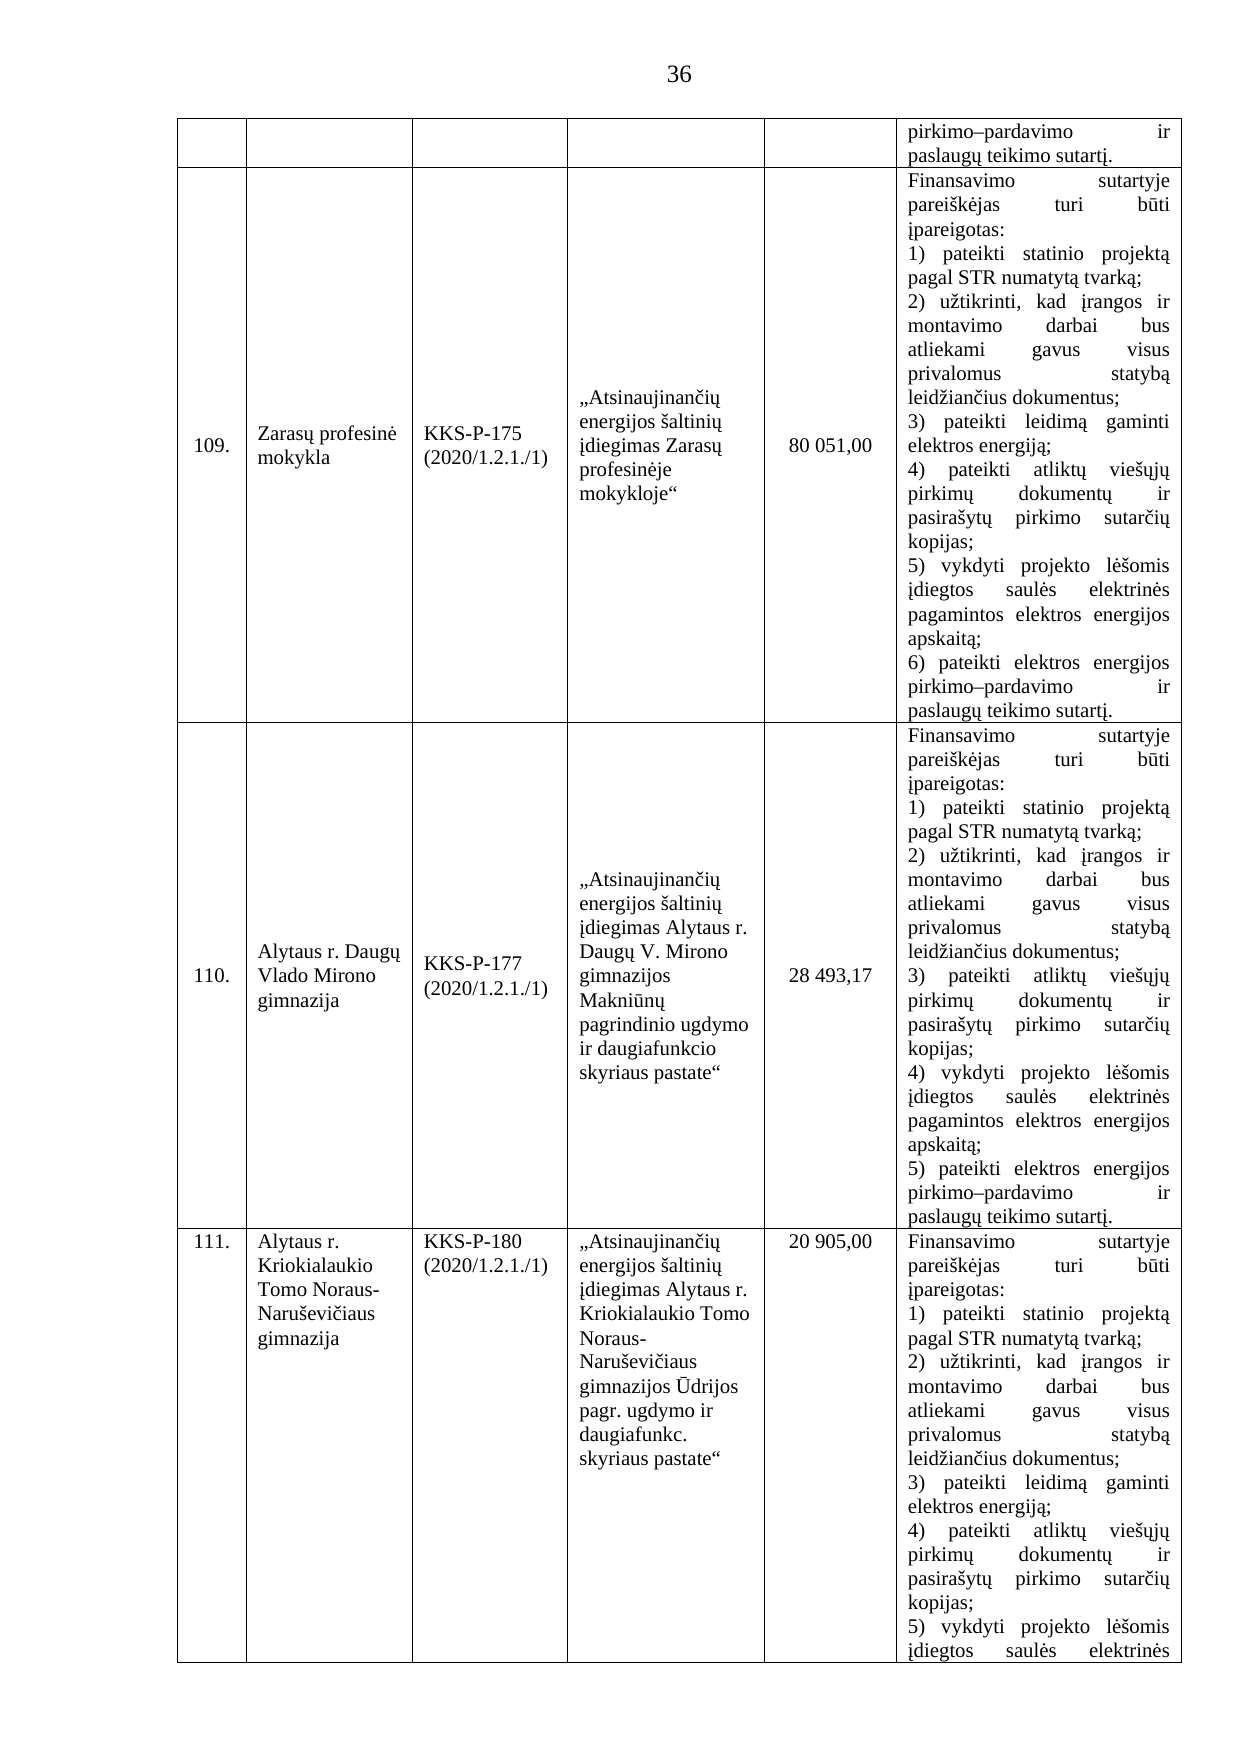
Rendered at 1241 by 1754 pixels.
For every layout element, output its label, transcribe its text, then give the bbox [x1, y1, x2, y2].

table_cell Finansavimo sutartyje pareiškėjas turi būti įpareigotas: 1) pateikti statinio projektą pagal STR numatytą tvarką; 2) užtikrinti, kad įrangos ir montavimo darbai bus atliekami gavus visus privalomus statybą leidžiančius dokumentus; 3) pateikti leidimą gaminti elektros energiją; 4) pateikti atliktų viešųjų pirkimų dokumentų ir pasirašytų pirkimo sutarčių kopijas; 5) vykdyti projekto lėšomis įdiegtos saulės elektrinės [897, 1229, 1181, 1662]
table_cell Finansavimo sutartyje pareiškėjas turi būti įpareigotas: 1) pateikti statinio projektą pagal STR numatytą tvarką; 2) užtikrinti, kad įrangos ir montavimo darbai bus atliekami gavus visus privalomus statybą leidžiančius dokumentus; 3) pateikti leidimą gaminti elektros energiją; 4) pateikti atliktų viešųjų pirkimų dokumentų ir pasirašytų pirkimo sutarčių kopijas; 5) vykdyti projekto lėšomis įdiegtos saulės elektrinės pagamintos elektros energijos apskaitą; 6) pateikti elektros energijos pirkimo–pardavimo ir paslaugų teikimo sutartį. [897, 168, 1181, 722]
table_cell Alytaus r. Kriokialaukio Tomo Noraus-Naruševičiaus gimnazija [247, 1229, 412, 1662]
table_cell 20 905,00 [765, 1229, 896, 1662]
table_cell pirkimo–pardavimo ir paslaugų teikimo sutartį. [897, 119, 1181, 167]
table_cell 111. [178, 1229, 246, 1662]
table_cell 110. [178, 723, 246, 1228]
table_cell KKS-P-175 (2020/1.2.1./1) [413, 168, 567, 722]
table_cell 28 493,17 [765, 723, 896, 1228]
table_cell [765, 119, 896, 167]
table_cell KKS-P-177 (2020/1.2.1./1) [413, 723, 567, 1228]
table_cell 109. [178, 168, 246, 722]
table_cell [178, 119, 246, 167]
table_cell [413, 119, 567, 167]
table_cell Zarasų profesinė mokykla [247, 168, 412, 722]
table_cell Finansavimo sutartyje pareiškėjas turi būti įpareigotas: 1) pateikti statinio projektą pagal STR numatytą tvarką; 2) užtikrinti, kad įrangos ir montavimo darbai bus atliekami gavus visus privalomus statybą leidžiančius dokumentus; 3) pateikti atliktų viešųjų pirkimų dokumentų ir pasirašytų pirkimo sutarčių kopijas; 4) vykdyti projekto lėšomis įdiegtos saulės elektrinės pagamintos elektros energijos apskaitą; 5) pateikti elektros energijos pirkimo–pardavimo ir paslaugų teikimo sutartį. [897, 723, 1181, 1228]
table_cell Alytaus r. Daugų Vlado Mirono gimnazija [247, 723, 412, 1228]
table_cell „Atsinaujinančių energijos šaltinių įdiegimas Alytaus r. Daugų V. Mirono gimnazijos Makniūnų pagrindinio ugdymo ir daugiafunkcio skyriaus pastate“ [568, 723, 764, 1228]
table_cell 80 051,00 [765, 168, 896, 722]
table_cell „Atsinaujinančių energijos šaltinių įdiegimas Alytaus r. Kriokialaukio Tomo Noraus-Naruševičiaus gimnazijos Ūdrijos pagr. ugdymo ir daugiafunkc. skyriaus pastate“ [568, 1229, 764, 1662]
table_cell KKS-P-180 (2020/1.2.1./1) [413, 1229, 567, 1662]
table_cell [247, 119, 412, 167]
table_cell „Atsinaujinančių energijos šaltinių įdiegimas Zarasų profesinėje mokykloje“ [568, 168, 764, 722]
table_cell [568, 119, 764, 167]
